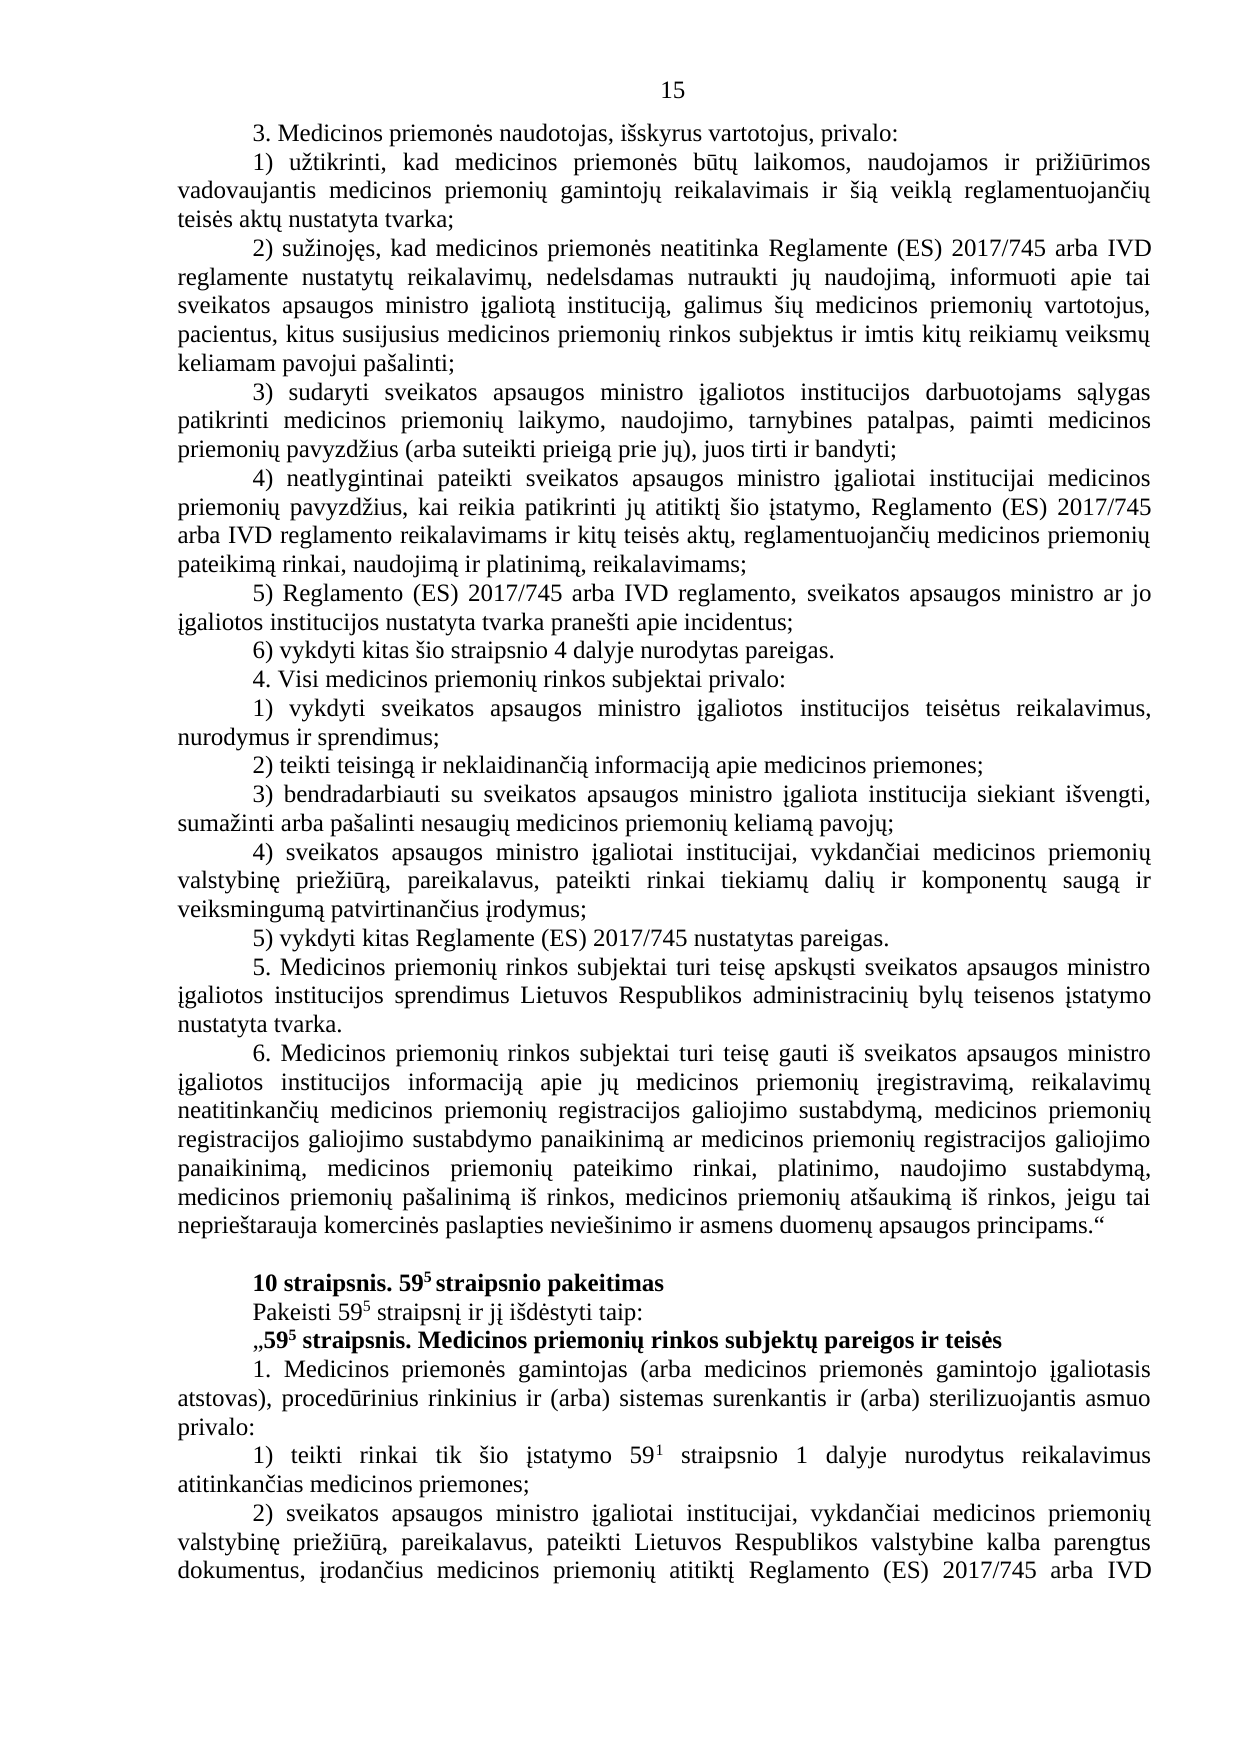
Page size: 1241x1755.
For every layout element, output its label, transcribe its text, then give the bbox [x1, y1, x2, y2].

text 4. Visi medicinos priemonių rinkos subjektai privalo: [177, 664, 1152, 693]
text 4) neatlygintinai pateikti sveikatos apsaugos ministro įgaliotai institucijai medicinos priemonių pavyzdžius, kai reikia patikrinti jų atitiktį šio įstatymo, Reglamento (ES) 2017/745 arba IVD reglamento reikalavimams ir kitų teisės aktų, reglamentuojančių medicinos priemonių pateikimą rinkai, naudojimą ir platinimą, reikalavimams; [177, 463, 1152, 578]
text 1) vykdyti sveikatos apsaugos ministro įgaliotos institucijos teisėtus reikalavimus, nurodymus ir sprendimus; [177, 693, 1152, 751]
text 6. Medicinos priemonių rinkos subjektai turi teisę gauti iš sveikatos apsaugos ministro įgaliotos institucijos informaciją apie jų medicinos priemonių įregistravimą, reikalavimų neatitinkančių medicinos priemonių registracijos galiojimo sustabdymą, medicinos priemonių registracijos galiojimo sustabdymo panaikinimą ar medicinos priemonių registracijos galiojimo panaikinimą, medicinos priemonių pateikimo rinkai, platinimo, naudojimo sustabdymą, medicinos priemonių pašalinimą iš rinkos, medicinos priemonių atšaukimą iš rinkos, jeigu tai neprieštarauja komercinės paslapties neviešinimo ir asmens duomenų apsaugos principams.“ [177, 1038, 1152, 1239]
text 1. Medicinos priemonės gamintojas (arba medicinos priemonės gamintojo įgaliotasis atstovas), procedūrinius rinkinius ir (arba) sistemas surenkantis ir (arba) sterilizuojantis asmuo privalo: [177, 1354, 1152, 1441]
text 5) Reglamento (ES) 2017/745 arba IVD reglamento, sveikatos apsaugos ministro ar jo įgaliotos institucijos nustatyta tvarka pranešti apie incidentus; [177, 578, 1152, 636]
text 3. Medicinos priemonės naudotojas, išskyrus vartotojus, privalo: [177, 118, 1152, 147]
text „595 straipsnis. Medicinos priemonių rinkos subjektų pareigos ir teisės [177, 1326, 1152, 1354]
text 3) bendradarbiauti su sveikatos apsaugos ministro įgaliota institucija siekiant išvengti, sumažinti arba pašalinti nesaugių medicinos priemonių keliamą pavojų; [177, 779, 1152, 837]
text 3) sudaryti sveikatos apsaugos ministro įgaliotos institucijos darbuotojams sąlygas patikrinti medicinos priemonių laikymo, naudojimo, tarnybines patalpas, paimti medicinos priemonių pavyzdžius (arba suteikti prieigą prie jų), juos tirti ir bandyti; [177, 377, 1152, 463]
text 6) vykdyti kitas šio straipsnio 4 dalyje nurodytas pareigas. [177, 636, 1152, 664]
text 2) sužinojęs, kad medicinos priemonės neatitinka Reglamente (ES) 2017/745 arba IVD reglamente nustatytų reikalavimų, nedelsdamas nutraukti jų naudojimą, informuoti apie tai sveikatos apsaugos ministro įgaliotą instituciją, galimus šių medicinos priemonių vartotojus, pacientus, kitus susijusius medicinos priemonių rinkos subjektus ir imtis kitų reikiamų veiksmų keliamam pavojui pašalinti; [177, 233, 1152, 377]
text 4) sveikatos apsaugos ministro įgaliotai institucijai, vykdančiai medicinos priemonių valstybinę priežiūrą, pareikalavus, pateikti rinkai tiekiamų dalių ir komponentų saugą ir veiksmingumą patvirtinančius įrodymus; [177, 837, 1152, 923]
text 10 straipsnis. 595 straipsnio pakeitimas [177, 1268, 1152, 1297]
text Pakeisti 595 straipsnį ir jį išdėstyti taip: [177, 1297, 1152, 1326]
text 1) teikti rinkai tik šio įstatymo 591 straipsnio 1 dalyje nurodytus reikalavimus atitinkančias medicinos priemones; [177, 1441, 1152, 1498]
text 5) vykdyti kitas Reglamente (ES) 2017/745 nustatytas pareigas. [177, 923, 1152, 952]
text 1) užtikrinti, kad medicinos priemonės būtų laikomos, naudojamos ir prižiūrimos vadovaujantis medicinos priemonių gamintojų reikalavimais ir šią veiklą reglamentuojančių teisės aktų nustatyta tvarka; [177, 147, 1152, 233]
text 2) sveikatos apsaugos ministro įgaliotai institucijai, vykdančiai medicinos priemonių valstybinę priežiūrą, pareikalavus, pateikti Lietuvos Respublikos valstybine kalba parengtus dokumentus, įrodančius medicinos priemonių atitiktį Reglamento (ES) 2017/745 arba IVD [177, 1498, 1152, 1584]
text 2) teikti teisingą ir neklaidinančią informaciją apie medicinos priemones; [177, 751, 1152, 779]
text 5. Medicinos priemonių rinkos subjektai turi teisę apskųsti sveikatos apsaugos ministro įgaliotos institucijos sprendimus Lietuvos Respublikos administracinių bylų teisenos įstatymo nustatyta tvarka. [177, 952, 1152, 1038]
